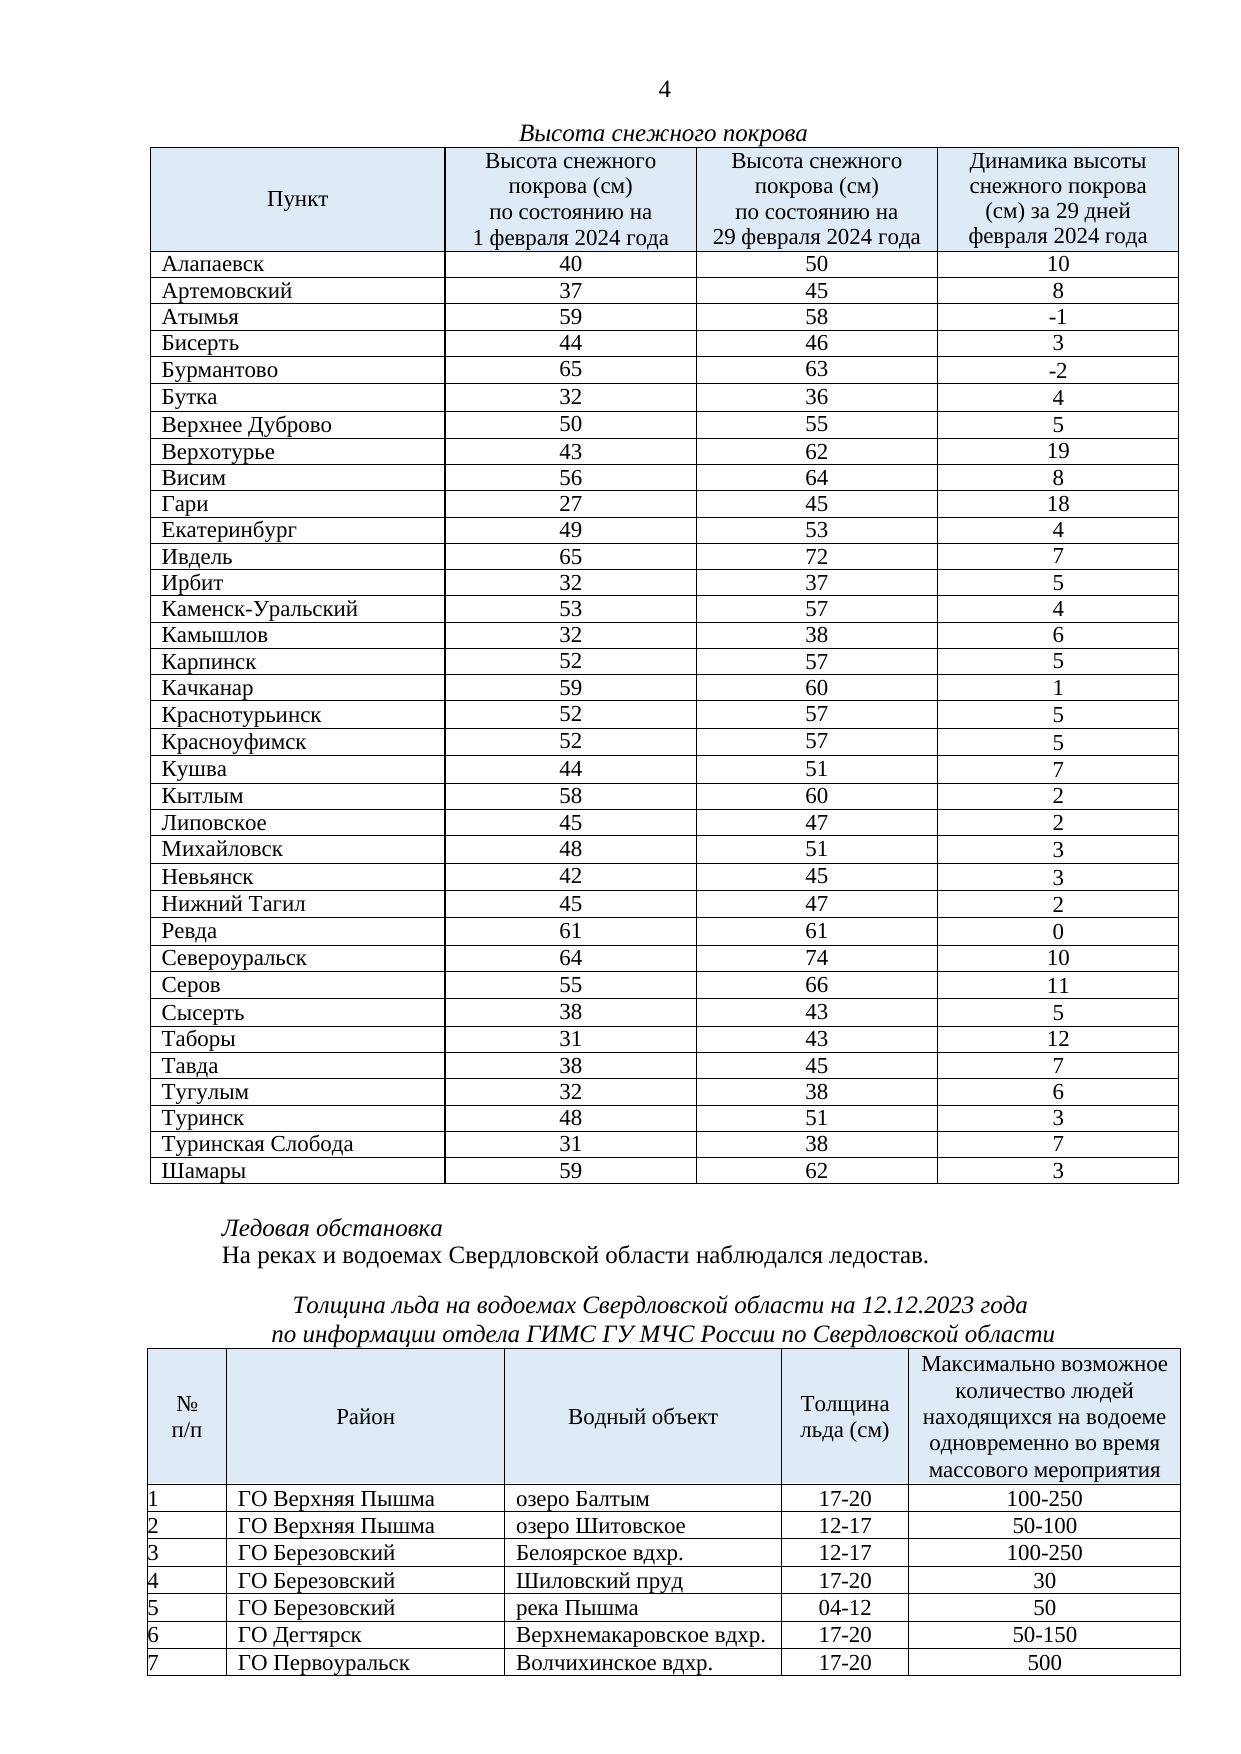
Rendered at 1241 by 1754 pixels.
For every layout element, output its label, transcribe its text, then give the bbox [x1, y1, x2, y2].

table_cell Бурмантово [151, 357, 444, 383]
table_cell [220, 1649, 226, 1675]
table_cell Гари [151, 491, 444, 517]
table_cell Каменск-Уральский [151, 596, 444, 622]
table_cell [220, 1512, 226, 1538]
table_cell [220, 1622, 226, 1648]
table_cell 32 [446, 384, 696, 411]
table_cell 44 [446, 331, 696, 356]
table_cell Тугулым [151, 1079, 444, 1104]
table_cell Краснотурьинск [151, 701, 444, 728]
table_cell 43 [697, 999, 937, 1026]
table_cell Артемовский [151, 278, 444, 303]
table_cell 4 [938, 518, 1178, 543]
table_cell 62 [697, 1158, 937, 1183]
text Ледовая обстановка [148, 1213, 1181, 1242]
table_cell Белоярское вдхр. [505, 1539, 781, 1566]
table_cell Волчихинское вдхр. [505, 1649, 781, 1675]
table_cell [148, 1594, 158, 1621]
table_cell 7 [938, 1053, 1178, 1078]
table_cell Туринская Слобода [151, 1132, 444, 1157]
table_cell 500 [909, 1649, 1180, 1675]
table_cell 10 [938, 946, 1178, 971]
table_cell Красноуфимск [151, 729, 444, 755]
table_cell 56 [446, 465, 696, 490]
table_cell 36 [697, 384, 937, 411]
table_cell 6 [938, 1079, 1178, 1104]
table_cell 64 [697, 465, 937, 490]
table_cell 12-17 [782, 1512, 908, 1538]
table_cell Серов [151, 972, 444, 998]
table_cell 4 [938, 384, 1178, 411]
table_cell 74 [697, 946, 937, 971]
table_cell 4 [938, 596, 1178, 622]
table_cell 52 [446, 649, 696, 674]
table_cell 52 [446, 701, 696, 728]
table_cell Ирбит [151, 570, 444, 595]
table_cell 3 [938, 1158, 1178, 1183]
table_cell 38 [697, 1132, 937, 1157]
table_header Динамика высоты снежного покрова (см) за 29 дней февраля 2024 года [938, 148, 1178, 251]
table_cell 45 [446, 891, 696, 917]
table_cell озеро Шитовское [505, 1512, 781, 1538]
table_cell 58 [446, 784, 696, 809]
table_cell 48 [446, 836, 696, 862]
table_cell 37 [697, 570, 937, 595]
table_cell 52 [446, 729, 696, 755]
table_cell 7 [938, 1132, 1178, 1157]
table_cell 59 [446, 304, 696, 329]
table_cell 18 [938, 491, 1178, 517]
table_cell 45 [697, 864, 937, 890]
table_cell [148, 1585, 158, 1593]
table_cell 50 [446, 412, 696, 438]
table_cell 5 [938, 412, 1178, 438]
table_cell 59 [446, 1158, 696, 1183]
table_cell [220, 1539, 226, 1566]
table_cell [148, 1539, 158, 1559]
table_cell 47 [697, 891, 937, 917]
table_cell 100-250 [909, 1539, 1180, 1566]
table_cell 04-12 [782, 1594, 908, 1621]
table_cell Таборы [151, 1027, 444, 1052]
table_cell 17-20 [782, 1622, 908, 1648]
table_cell 5 [938, 999, 1178, 1026]
table_cell Висим [151, 465, 444, 490]
table_cell 11 [938, 972, 1178, 998]
table_cell 6 [938, 623, 1178, 648]
table_cell 61 [446, 918, 696, 945]
table_cell 8 [938, 465, 1178, 490]
table_cell 64 [446, 946, 696, 971]
table_cell Камышлов [151, 623, 444, 648]
table_cell 43 [697, 1027, 937, 1052]
table_cell 3 [938, 864, 1178, 890]
table_cell 3 [938, 331, 1178, 356]
table_cell река Пышма [505, 1594, 781, 1621]
text На реках и водоемах Свердловской области наблюдался ледостав. [148, 1242, 1181, 1269]
table_cell 2 [938, 810, 1178, 835]
table_cell 5 [938, 729, 1178, 755]
table_header Толщина льда (см) [782, 1349, 908, 1483]
table_cell 38 [446, 999, 696, 1026]
table_cell 17-20 [782, 1649, 908, 1675]
table_cell ГО Березовский [493, 1594, 504, 1621]
table_cell 50 [909, 1594, 1180, 1621]
table_cell 66 [697, 972, 937, 998]
table_cell Бутка [151, 384, 444, 411]
table_cell 31 [446, 1027, 696, 1052]
table_cell 57 [697, 701, 937, 728]
table_cell Невьянск [151, 864, 444, 890]
table_cell 45 [697, 491, 937, 517]
table_cell Верхнее Дуброво [151, 412, 444, 438]
table_cell 42 [446, 864, 696, 890]
table_cell 59 [446, 675, 696, 700]
table_cell 45 [697, 278, 937, 303]
table_cell ГО Березовский [493, 1539, 504, 1566]
table_cell Качканар [151, 675, 444, 700]
table_header № п/п [148, 1349, 226, 1483]
table_cell 45 [446, 810, 696, 835]
table_cell Бисерть [151, 331, 444, 356]
table_cell 5 [938, 649, 1178, 674]
table_cell Верхнемакаровское вдхр. [505, 1622, 781, 1648]
table_cell -1 [938, 304, 1178, 329]
table_cell Кытлым [151, 784, 444, 809]
table_cell Сысерть [151, 999, 444, 1026]
table_cell 40 [446, 252, 696, 277]
table_cell Верхотурье [151, 439, 444, 464]
table_cell 38 [697, 623, 937, 648]
table_cell 7 [938, 756, 1178, 783]
table_cell 1 [938, 675, 1178, 700]
table_cell ГО Березовский [227, 1539, 238, 1566]
table_cell 32 [446, 623, 696, 648]
table_cell 5 [938, 701, 1178, 728]
table_cell 27 [446, 491, 696, 517]
table_cell 57 [697, 649, 937, 674]
table_cell [148, 1649, 158, 1675]
table_cell 51 [697, 1106, 937, 1131]
table_cell [148, 1557, 158, 1566]
table_cell 19 [938, 439, 1178, 464]
table_cell 61 [697, 918, 937, 945]
table_cell [220, 1567, 226, 1593]
table_cell [220, 1594, 226, 1621]
table_cell 58 [697, 304, 937, 329]
table_cell 30 [909, 1567, 1180, 1593]
text Толщина льда на водоемах Свердловской области на 12.12.2023 года [148, 1291, 1181, 1319]
table_cell 48 [446, 1106, 696, 1131]
table_cell 60 [697, 784, 937, 809]
table_cell Ивдель [151, 544, 444, 569]
table_cell 17-20 [782, 1485, 908, 1511]
table_cell 50 [697, 252, 937, 277]
table_cell [148, 1485, 158, 1511]
table_cell ГО Березовский [493, 1567, 504, 1593]
table_cell Североуральск [151, 946, 444, 971]
table_cell 100-250 [909, 1485, 1180, 1511]
table_cell [148, 1567, 158, 1583]
table_cell 45 [697, 1053, 937, 1078]
table_cell 32 [446, 570, 696, 595]
table_cell 49 [446, 518, 696, 543]
table_cell 12-17 [782, 1539, 908, 1566]
table_cell Атымья [151, 304, 444, 329]
table_cell Шиловский пруд [505, 1567, 781, 1593]
table_header Высота снежного покрова (см) по состоянию на 29 февраля 2024 года [697, 148, 937, 251]
table_cell 65 [446, 544, 696, 569]
table_cell 43 [446, 439, 696, 464]
table_cell Екатеринбург [151, 518, 444, 543]
table_cell 60 [697, 675, 937, 700]
table_cell 44 [446, 756, 696, 783]
text Высота снежного покрова [148, 118, 1181, 147]
table_cell ГО Дегтярск [227, 1622, 238, 1648]
table_cell ГО Березовский [227, 1594, 238, 1621]
table_header Высота снежного покрова (см) по состоянию на 1 февраля 2024 года [446, 148, 696, 251]
table_cell Тавда [151, 1053, 444, 1078]
table_cell 46 [697, 331, 937, 356]
table_cell Алапаевск [151, 252, 444, 277]
table_cell 10 [938, 252, 1178, 277]
table_cell 65 [446, 357, 696, 383]
table_cell 47 [697, 810, 937, 835]
table_cell [148, 1512, 158, 1538]
table_cell 51 [697, 756, 937, 783]
table_cell 17-20 [782, 1567, 908, 1593]
table_cell 55 [446, 972, 696, 998]
table_cell 3 [938, 1106, 1178, 1131]
table_header Водный объект [505, 1349, 781, 1483]
table_cell 3 [938, 836, 1178, 862]
table_cell ГО Березовский [227, 1567, 238, 1593]
table_header Максимально возможное количество людей находящихся на водоеме одновременно во время массового мероприятия [909, 1349, 1180, 1483]
table_cell 38 [446, 1053, 696, 1078]
table_cell 31 [446, 1132, 696, 1157]
table_cell [220, 1485, 226, 1511]
table_cell ГО Дегтярск [493, 1622, 504, 1648]
table_cell Кушва [151, 756, 444, 783]
table_cell Шамары [151, 1158, 444, 1183]
table_cell 7 [938, 544, 1178, 569]
table_cell 51 [697, 836, 937, 862]
table_cell Карпинск [151, 649, 444, 674]
table_cell Михайловск [151, 836, 444, 862]
table_cell 55 [697, 412, 937, 438]
table_cell 62 [697, 439, 937, 464]
table_cell Туринск [151, 1106, 444, 1131]
table_cell -2 [938, 357, 1178, 383]
table_cell 57 [697, 729, 937, 755]
table_cell 53 [697, 518, 937, 543]
table_cell озеро Балтым [505, 1485, 781, 1511]
table_cell 2 [938, 891, 1178, 917]
table_cell Нижний Тагил [151, 891, 444, 917]
table_cell 0 [938, 918, 1178, 945]
table_header Район [227, 1349, 504, 1483]
table_cell 38 [697, 1079, 937, 1104]
table_header Пункт [151, 148, 444, 251]
table_cell 72 [697, 544, 937, 569]
table_cell Ревда [151, 918, 444, 945]
table_cell 50-100 [909, 1512, 1180, 1538]
table_cell 53 [446, 596, 696, 622]
text по информации отдела ГИМС ГУ МЧС России по Свердловской области [148, 1319, 1181, 1348]
table_cell 37 [446, 278, 696, 303]
table_cell 12 [938, 1027, 1178, 1052]
table_cell 57 [697, 596, 937, 622]
table_cell [148, 1622, 158, 1648]
table_cell 2 [938, 784, 1178, 809]
table_cell 50-150 [909, 1622, 1180, 1648]
table_cell 8 [938, 278, 1178, 303]
table_cell 32 [446, 1079, 696, 1104]
table_cell 63 [697, 357, 937, 383]
table_cell Липовское [151, 810, 444, 835]
table_cell 5 [938, 570, 1178, 595]
